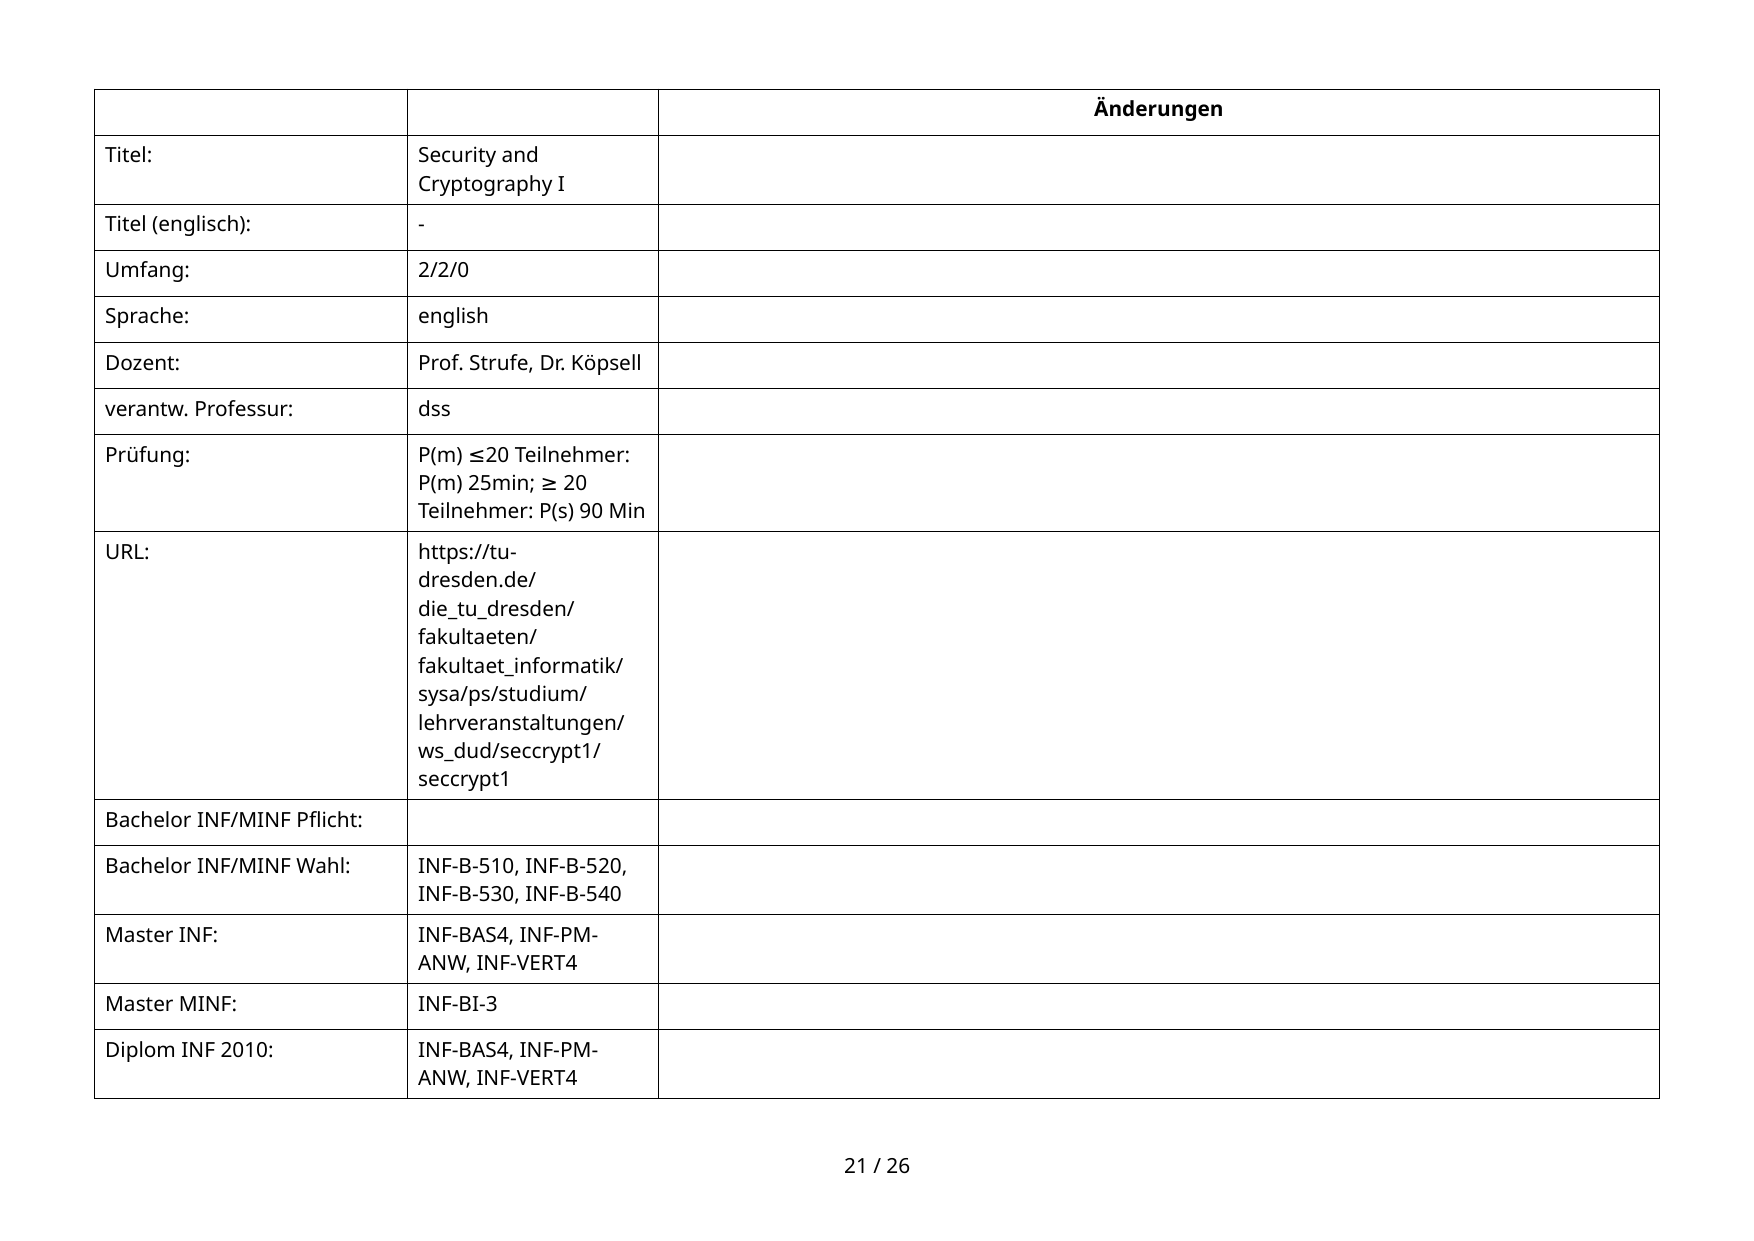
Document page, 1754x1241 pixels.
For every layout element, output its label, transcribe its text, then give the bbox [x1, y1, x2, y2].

table_cell Security and Cryptography I [408, 136, 658, 203]
table_cell [659, 984, 1659, 1029]
table_cell INF-BI-3 [408, 984, 658, 1029]
table_header Änderungen [659, 90, 1659, 134]
table_cell [659, 205, 1659, 249]
table_cell [659, 251, 1659, 296]
table_cell INF-BAS4, INF-PM-ANW, INF-VERT4 [408, 1030, 658, 1097]
table_cell INF-BAS4, INF-PM-ANW, INF-VERT4 [408, 915, 658, 983]
table_cell https://tu-dresden.de/die_tu_dresden/fakultaeten/fakultaet_informatik/sysa/ps/studium/lehrveranstaltungen/ws_dud/seccrypt1/seccrypt1 [408, 532, 658, 799]
table_cell INF-B-510, INF-B-520, INF-B-530, INF-B-540 [408, 846, 658, 914]
table_cell [659, 915, 1659, 983]
table_cell Master INF: [95, 915, 407, 983]
table_cell [659, 389, 1659, 434]
table_cell [408, 800, 658, 845]
table_cell [659, 846, 1659, 914]
table_cell [659, 1030, 1659, 1097]
table_cell [659, 800, 1659, 845]
table_cell Titel: [95, 136, 407, 203]
table_cell Dozent: [95, 343, 407, 388]
table_cell - [408, 205, 658, 249]
table_cell Umfang: [95, 251, 407, 296]
table_cell Master MINF: [95, 984, 407, 1029]
table_header [95, 90, 407, 134]
table_cell Prof. Strufe, Dr. Köpsell [408, 343, 658, 388]
table_cell english [408, 297, 658, 342]
table_cell [659, 136, 1659, 203]
table_cell verantw. Professur: [95, 389, 407, 434]
table_cell [659, 532, 1659, 799]
table_header [408, 90, 658, 134]
table_cell P(m) ≤20 Teilnehmer: P(m) 25min; ≥ 20 Teilnehmer: P(s) 90 Min [408, 435, 658, 531]
table_cell Titel (englisch): [95, 205, 407, 249]
table_cell Bachelor INF/MINF Pflicht: [95, 800, 407, 845]
table_cell URL: [95, 532, 407, 799]
table_cell Sprache: [95, 297, 407, 342]
table_cell [659, 435, 1659, 531]
table_cell 2/2/0 [408, 251, 658, 296]
table_cell Prüfung: [95, 435, 407, 531]
table_cell Bachelor INF/MINF Wahl: [95, 846, 407, 914]
table_cell [659, 297, 1659, 342]
table_cell dss [408, 389, 658, 434]
table_cell Diplom INF 2010: [95, 1030, 407, 1097]
table_cell [659, 343, 1659, 388]
